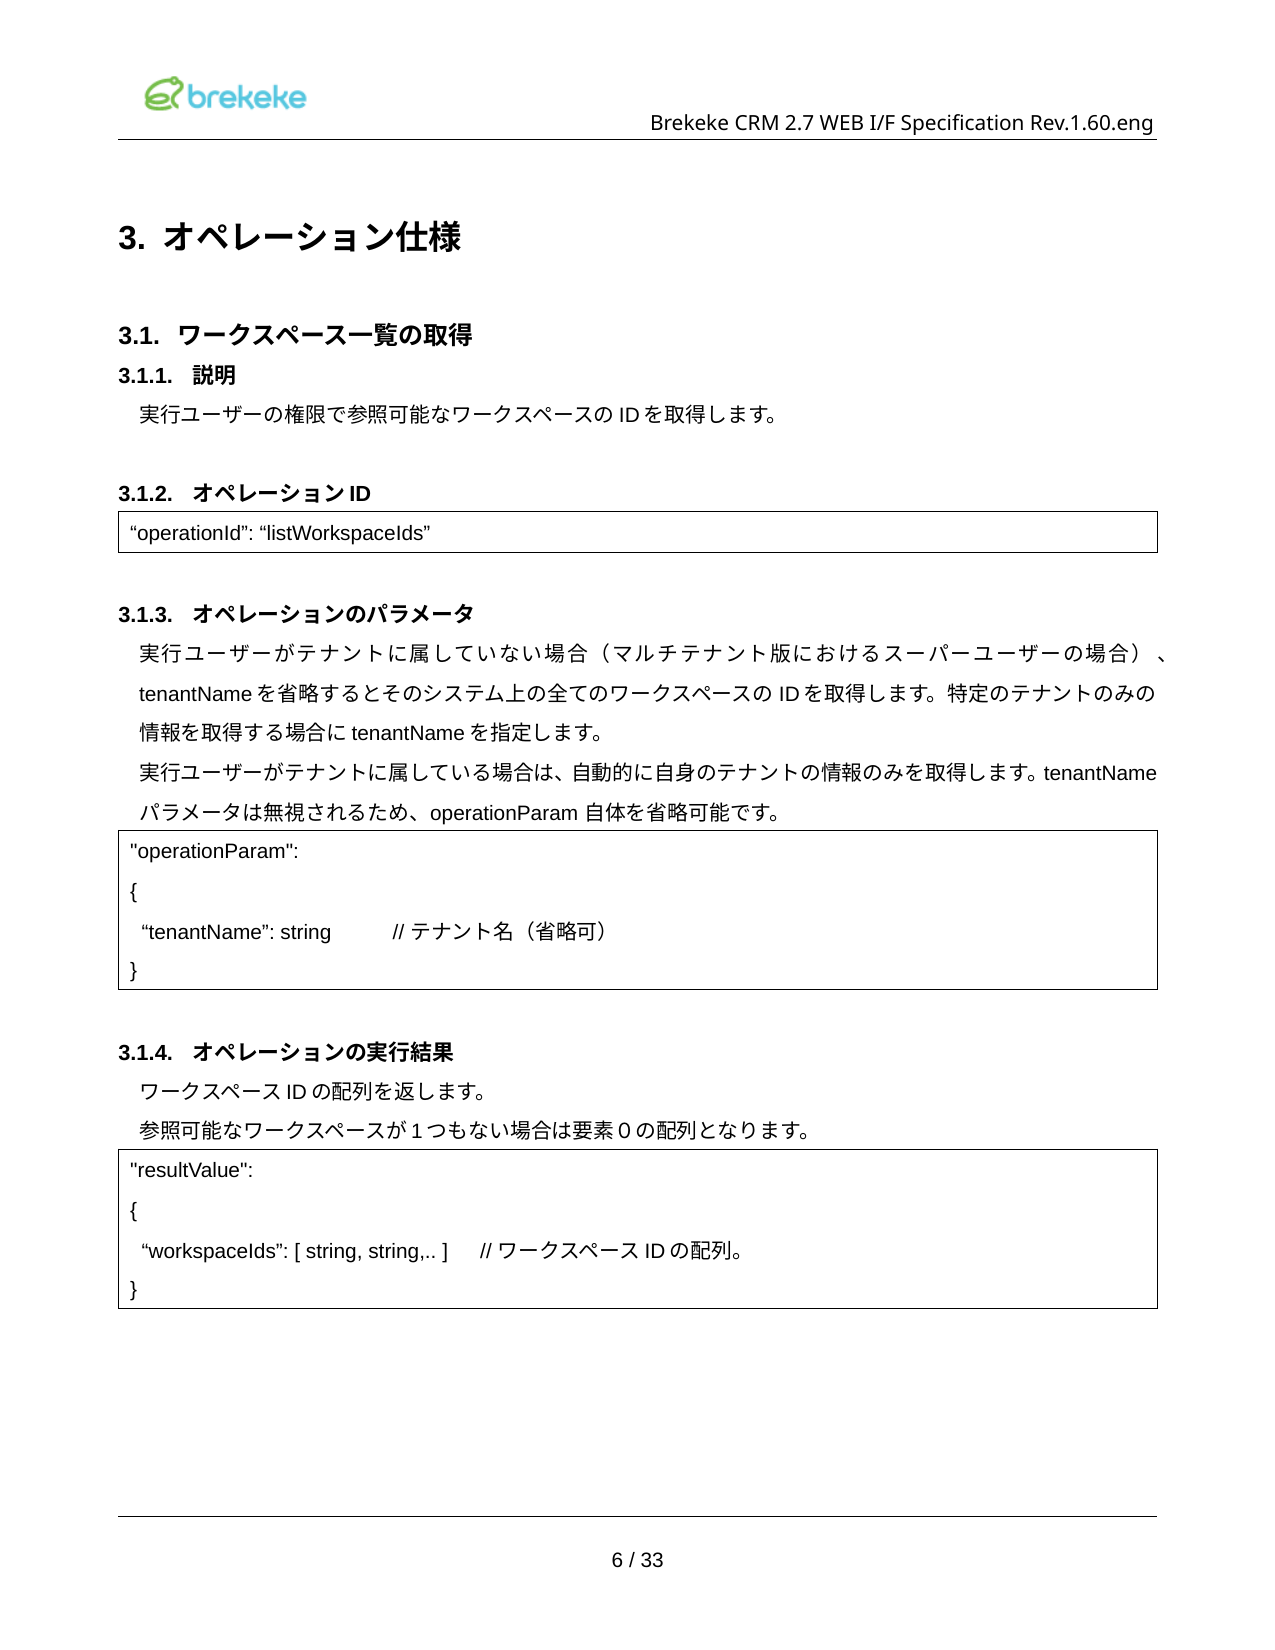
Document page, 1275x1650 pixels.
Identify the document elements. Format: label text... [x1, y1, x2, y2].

subtitle ワークスペース一覧の取得 [118, 313, 1157, 353]
text 実行ユーザーがテナントに属している場合は、自動的に自身のテナントの情報のみを取得します。tenantNameパラメータは無視されるため、operationParam 自体を省略可能です。 [139, 751, 1157, 830]
picture [121, 65, 328, 122]
table_header "operationParam": { “tenantName”: string // テナント名（省略可） } [119, 831, 1157, 989]
text ワークスペースIDの配列を返します。 [139, 1069, 1157, 1109]
subtitle オペレーション仕様 [118, 194, 1157, 273]
text 実行ユーザーの権限で参照可能なワークスペースのIDを取得します。 [139, 392, 1157, 432]
table_header "resultValue": { “workspaceIds”: [ string, string,.. ] // ワークスペースIDの配列。 } [119, 1150, 1157, 1308]
text 参照可能なワークスペースが1つもない場合は要素０の配列となります。 [139, 1109, 1157, 1148]
subtitle 説明 [118, 353, 1157, 392]
subtitle オペレーションのパラメータ [118, 592, 1157, 632]
text 実行ユーザーがテナントに属していない場合（マルチテナント版におけるスーパーユーザーの場合）、tenantNameを省略するとそのシステム上の全てのワークスペースのIDを取得します。特定のテナントのみの情報を取得する場合にtenantNameを指定します。 [139, 632, 1157, 751]
subtitle オペレーションの実行結果 [118, 1030, 1157, 1069]
subtitle オペレーションID [118, 471, 1157, 511]
table_header “operationId”: “listWorkspaceIds” [119, 512, 1157, 552]
